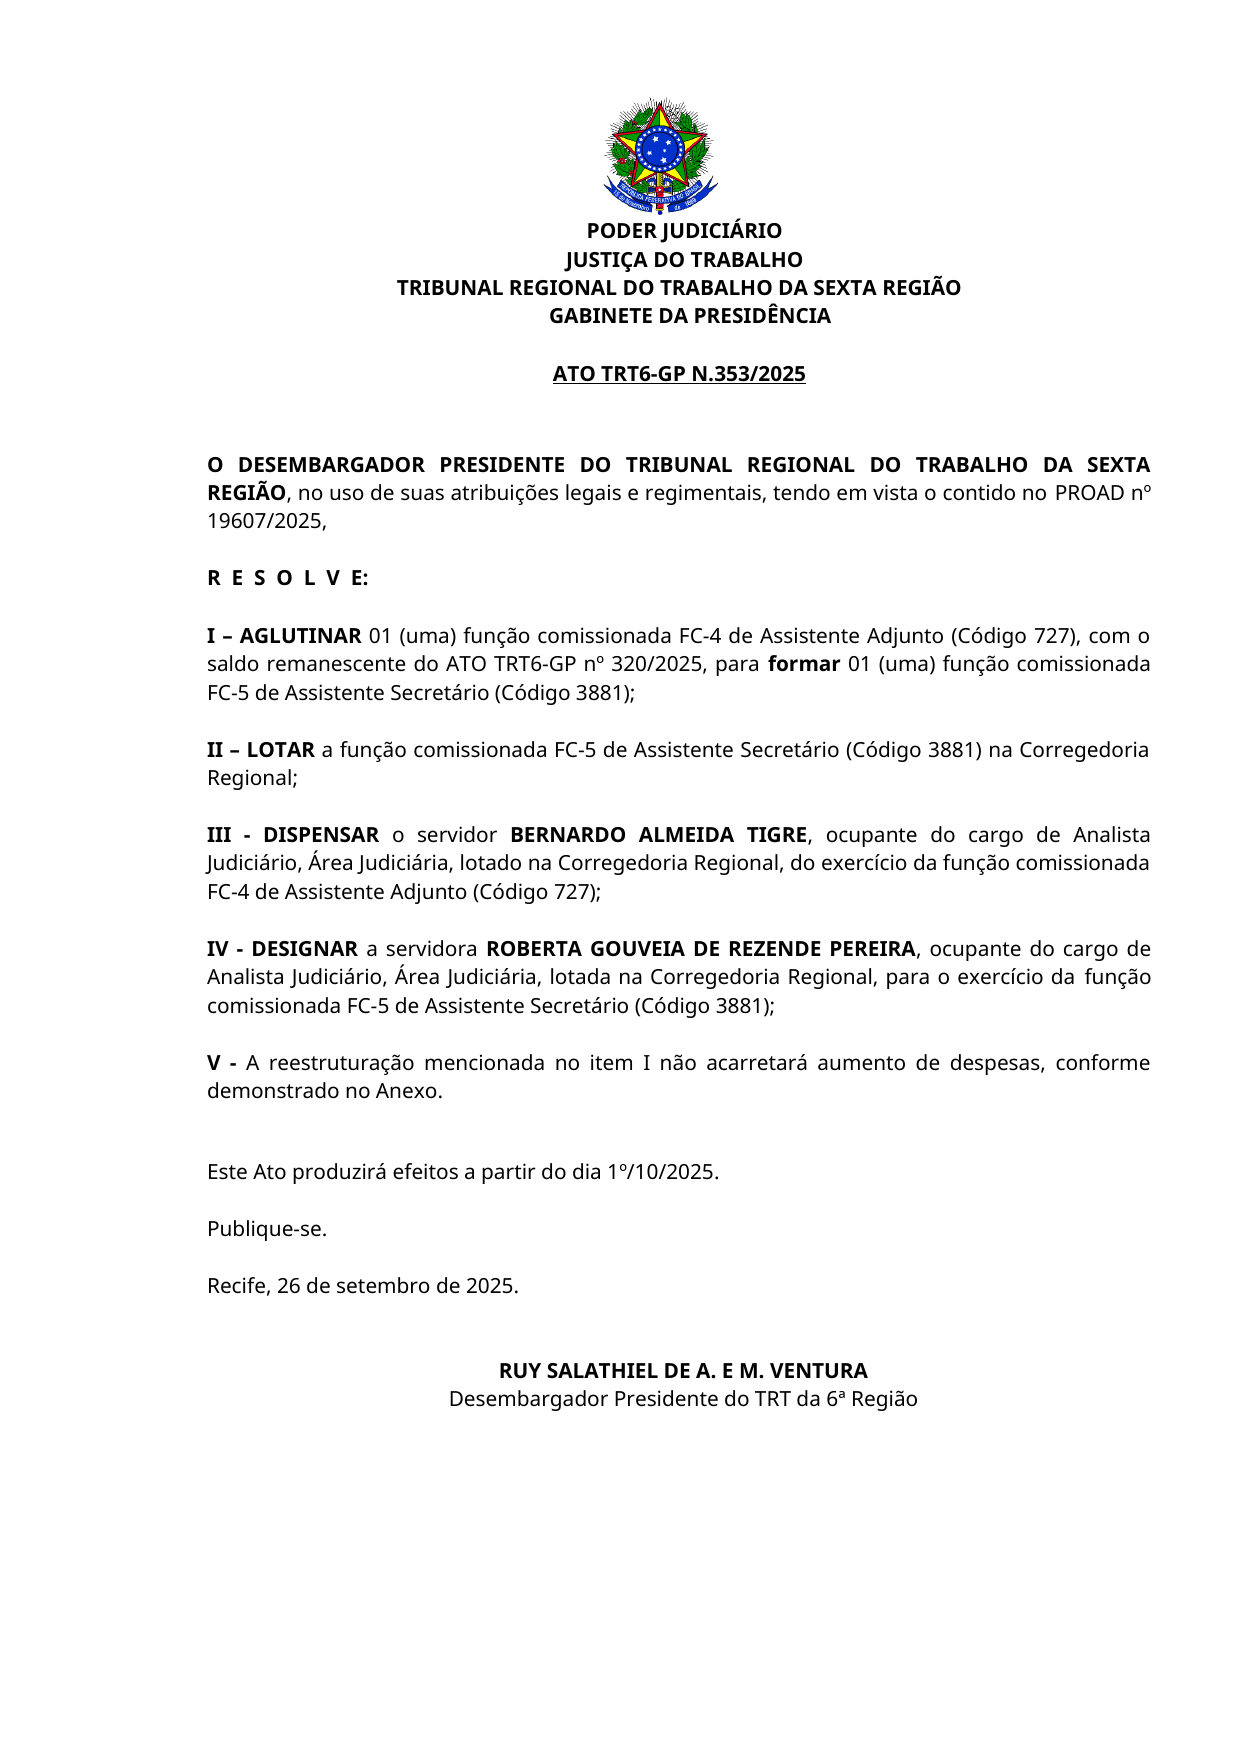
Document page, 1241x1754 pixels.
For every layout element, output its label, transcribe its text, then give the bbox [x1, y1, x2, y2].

text Este Ato produzirá efeitos a partir do dia 1º/10/2025. [207, 1157, 1152, 1185]
text RUY SALATHIEL DE A. E M. VENTURA [207, 1356, 1160, 1384]
text Publique-se. [207, 1214, 1152, 1242]
text TRIBUNAL REGIONAL DO TRABALHO DA SEXTA REGIÃO [207, 273, 1152, 302]
text IV - DESIGNAR a servidora ROBERTA GOUVEIA DE REZENDE PEREIRA, ocupante do cargo de Analista Judiciário, Área Judiciária, lotada na Corregedoria Regional, para o exercício da função comissionada FC-5 de Assistente Secretário (Código 3881); [207, 934, 1152, 1019]
text ATO TRT6-GP N.353/2025 [207, 359, 1152, 387]
text PODER JUDICIÁRIO [207, 216, 1152, 245]
text GABINETE DA PRESIDÊNCIA [207, 302, 1152, 330]
text III - DISPENSAR o servidor BERNARDO ALMEIDA TIGRE, ocupante do cargo de Analista Judiciário, Área Judiciária, lotado na Corregedoria Regional, do exercício da função comissionada FC-4 de Assistente Adjunto (Código 727); [207, 820, 1152, 905]
text R E S O L V E: [207, 563, 1152, 592]
text II – LOTAR a função comissionada FC-5 de Assistente Secretário (Código 3881) na Corregedoria Regional; [207, 735, 1152, 792]
text Recife, 26 de setembro de 2025. [207, 1271, 1137, 1299]
text O DESEMBARGADOR PRESIDENTE DO TRIBUNAL REGIONAL DO TRABALHO DA SEXTA REGIÃO, no uso de suas atribuições legais e regimentais, tendo em vista o contido no PROAD nº 19607/2025, [207, 450, 1152, 535]
text V - A reestruturação mencionada no item I não acarretará aumento de despesas, conforme demonstrado no Anexo. [207, 1048, 1152, 1104]
text I – AGLUTINAR 01 (uma) função comissionada FC-4 de Assistente Adjunto (Código 727), com o saldo remanescente do ATO TRT6-GP nº 320/2025, para formar 01 (uma) função comissionada FC-5 de Assistente Secretário (Código 3881); [207, 621, 1152, 706]
text JUSTIÇA DO TRABALHO [207, 245, 1152, 273]
text Desembargador Presidente do TRT da 6ª Região [207, 1384, 1160, 1413]
